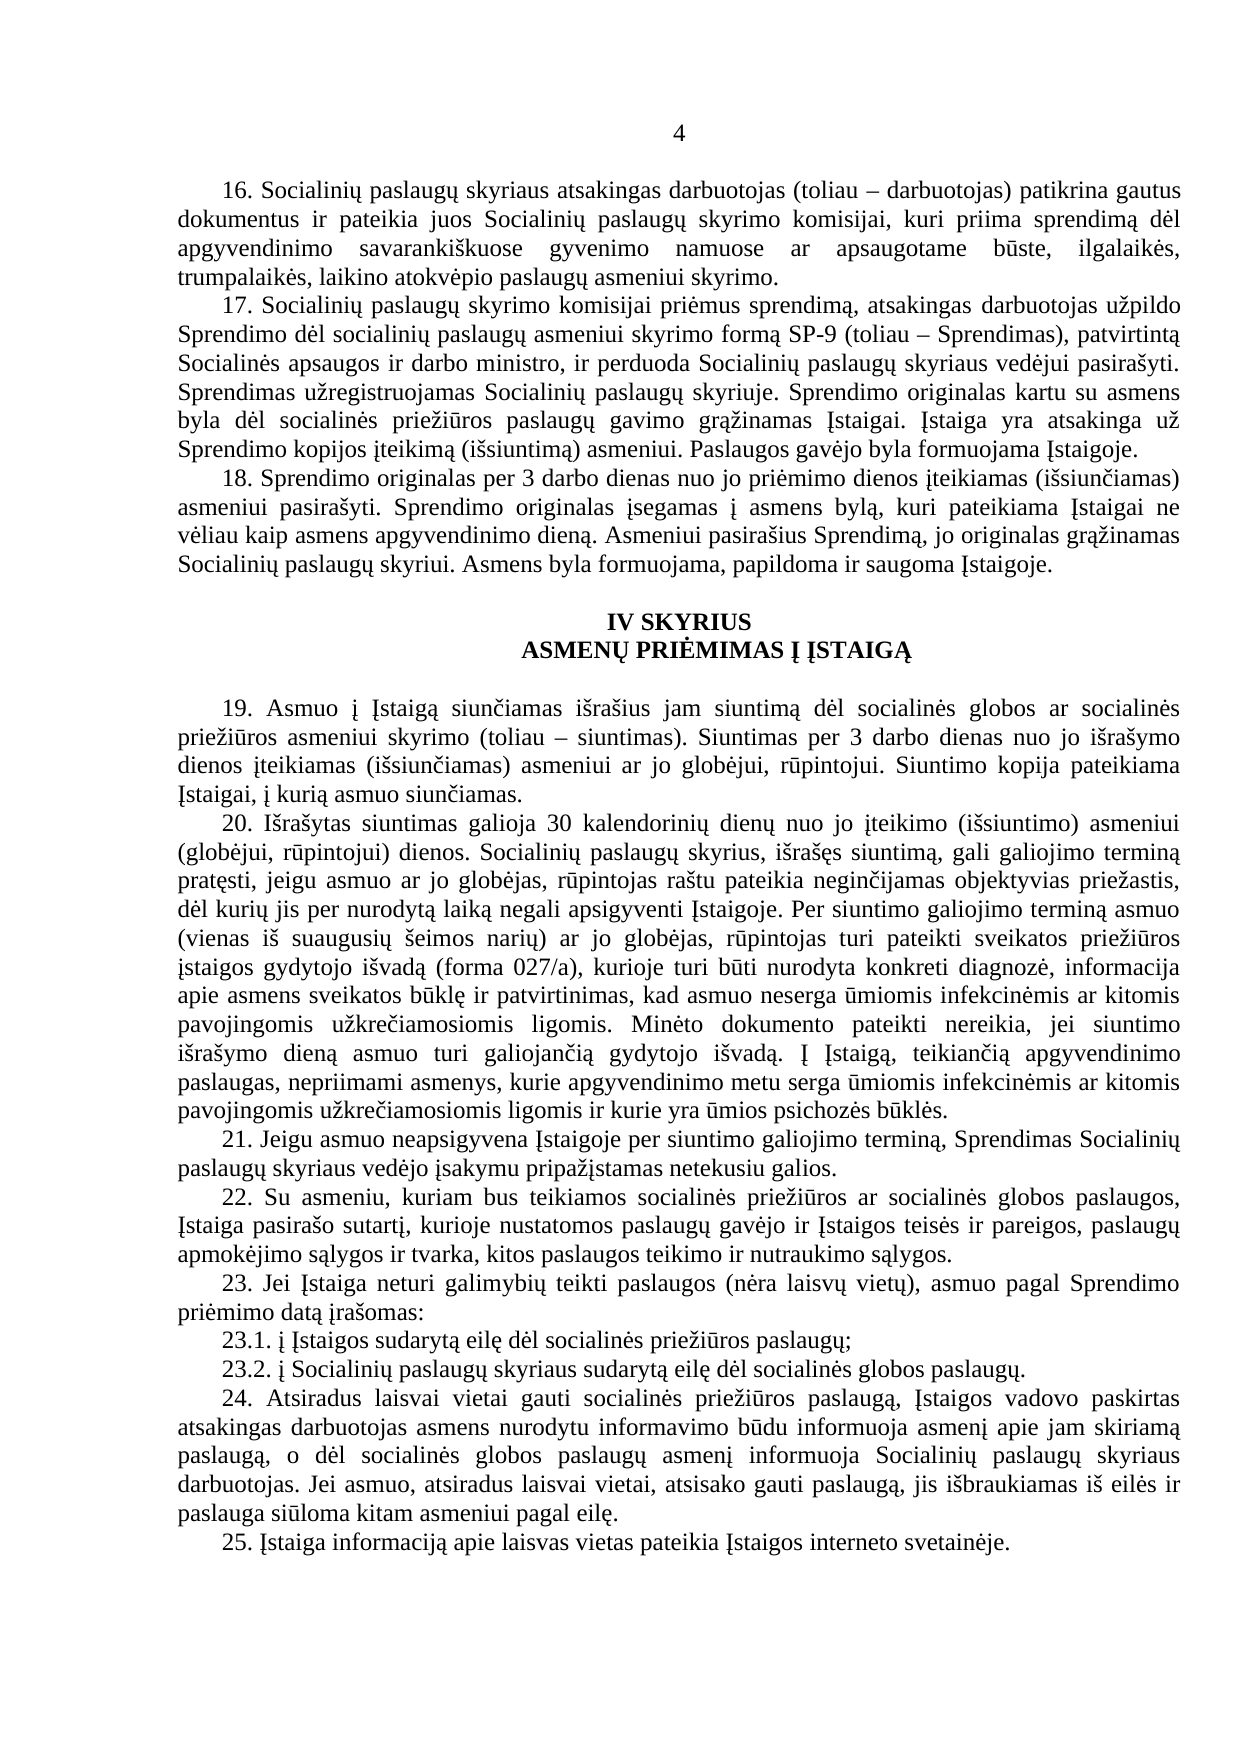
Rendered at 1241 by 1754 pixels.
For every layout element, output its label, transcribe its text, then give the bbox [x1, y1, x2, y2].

text 17. Socialinių paslaugų skyrimo komisijai priėmus sprendimą, atsakingas darbuotojas užpildo Sprendimo dėl socialinių paslaugų asmeniui skyrimo formą SP-9 (toliau – Sprendimas), patvirtintą Socialinės apsaugos ir darbo ministro, ir perduoda Socialinių paslaugų skyriaus vedėjui pasirašyti. Sprendimas užregistruojamas Socialinių paslaugų skyriuje. Sprendimo originalas kartu su asmens byla dėl socialinės priežiūros paslaugų gavimo grąžinamas Įstaigai. Įstaiga yra atsakinga už Sprendimo kopijos įteikimą (išsiuntimą) asmeniui. Paslaugos gavėjo byla formuojama Įstaigoje. [177, 291, 1181, 463]
text 22. Su asmeniu, kuriam bus teikiamos socialinės priežiūros ar socialinės globos paslaugos, Įstaiga pasirašo sutartį, kurioje nustatomos paslaugų gavėjo ir Įstaigos teisės ir pareigos, paslaugų apmokėjimo sąlygos ir tvarka, kitos paslaugos teikimo ir nutraukimo sąlygos. [177, 1182, 1181, 1268]
text 25. Įstaiga informaciją apie laisvas vietas pateikia Įstaigos interneto svetainėje. [177, 1527, 1181, 1556]
text 21. Jeigu asmuo neapsigyvena Įstaigoje per siuntimo galiojimo terminą, Sprendimas Socialinių paslaugų skyriaus vedėjo įsakymu pripažįstamas netekusiu galios. [177, 1124, 1181, 1182]
text 23.1. į Įstaigos sudarytą eilę dėl socialinės priežiūros paslaugų; [177, 1326, 1181, 1354]
text 20. Išrašytas siuntimas galioja 30 kalendorinių dienų nuo jo įteikimo (išsiuntimo) asmeniui (globėjui, rūpintojui) dienos. Socialinių paslaugų skyrius, išrašęs siuntimą, gali galiojimo terminą pratęsti, jeigu asmuo ar jo globėjas, rūpintojas raštu pateikia neginčijamas objektyvias priežastis, dėl kurių jis per nurodytą laiką negali apsigyventi Įstaigoje. Per siuntimo galiojimo terminą asmuo (vienas iš suaugusių šeimos narių) ar jo globėjas, rūpintojas turi pateikti sveikatos priežiūros įstaigos gydytojo išvadą (forma 027/a), kurioje turi būti nurodyta konkreti diagnozė, informacija apie asmens sveikatos būklę ir patvirtinimas, kad asmuo neserga ūmiomis infekcinėmis ar kitomis pavojingomis užkrečiamosiomis ligomis. Minėto dokumento pateikti nereikia, jei siuntimo išrašymo dieną asmuo turi galiojančią gydytojo išvadą. Į Įstaigą, teikiančią apgyvendinimo paslaugas, nepriimami asmenys, kurie apgyvendinimo metu serga ūmiomis infekcinėmis ar kitomis pavojingomis užkrečiamosiomis ligomis ir kurie yra ūmios psichozės būklės. [177, 808, 1181, 1124]
text 23. Jei Įstaiga neturi galimybių teikti paslaugos (nėra laisvų vietų), asmuo pagal Sprendimo priėmimo datą įrašomas: [177, 1268, 1181, 1326]
text 16. Socialinių paslaugų skyriaus atsakingas darbuotojas (toliau – darbuotojas) patikrina gautus dokumentus ir pateikia juos Socialinių paslaugų skyrimo komisijai, kuri priima sprendimą dėl apgyvendinimo savarankiškuose gyvenimo namuose ar apsaugotame būste, ilgalaikės, trumpalaikės, laikino atokvėpio paslaugų asmeniui skyrimo. [177, 176, 1181, 291]
text 23.2. į Socialinių paslaugų skyriaus sudarytą eilę dėl socialinės globos paslaugų. [177, 1354, 1181, 1383]
text 24. Atsiradus laisvai vietai gauti socialinės priežiūros paslaugą, Įstaigos vadovo paskirtas atsakingas darbuotojas asmens nurodytu informavimo būdu informuoja asmenį apie jam skiriamą paslaugą, o dėl socialinės globos paslaugų asmenį informuoja Socialinių paslaugų skyriaus darbuotojas. Jei asmuo, atsiradus laisvai vietai, atsisako gauti paslaugą, jis išbraukiamas iš eilės ir paslauga siūloma kitam asmeniui pagal eilę. [177, 1383, 1181, 1527]
text IV SKYRIUS [177, 607, 1181, 636]
text 18. Sprendimo originalas per 3 darbo dienas nuo jo priėmimo dienos įteikiamas (išsiunčiamas) asmeniui pasirašyti. Sprendimo originalas įsegamas į asmens bylą, kuri pateikiama Įstaigai ne vėliau kaip asmens apgyvendinimo dieną. Asmeniui pasirašius Sprendimą, jo originalas grąžinamas Socialinių paslaugų skyriui. Asmens byla formuojama, papildoma ir saugoma Įstaigoje. [177, 463, 1181, 578]
text ASMENŲ PRIĖMIMAS Į ĮSTAIGĄ [177, 636, 1181, 664]
text 19. Asmuo į Įstaigą siunčiamas išrašius jam siuntimą dėl socialinės globos ar socialinės priežiūros asmeniui skyrimo (toliau – siuntimas). Siuntimas per 3 darbo dienas nuo jo išrašymo dienos įteikiamas (išsiunčiamas) asmeniui ar jo globėjui, rūpintojui. Siuntimo kopija pateikiama Įstaigai, į kurią asmuo siunčiamas. [177, 693, 1181, 808]
